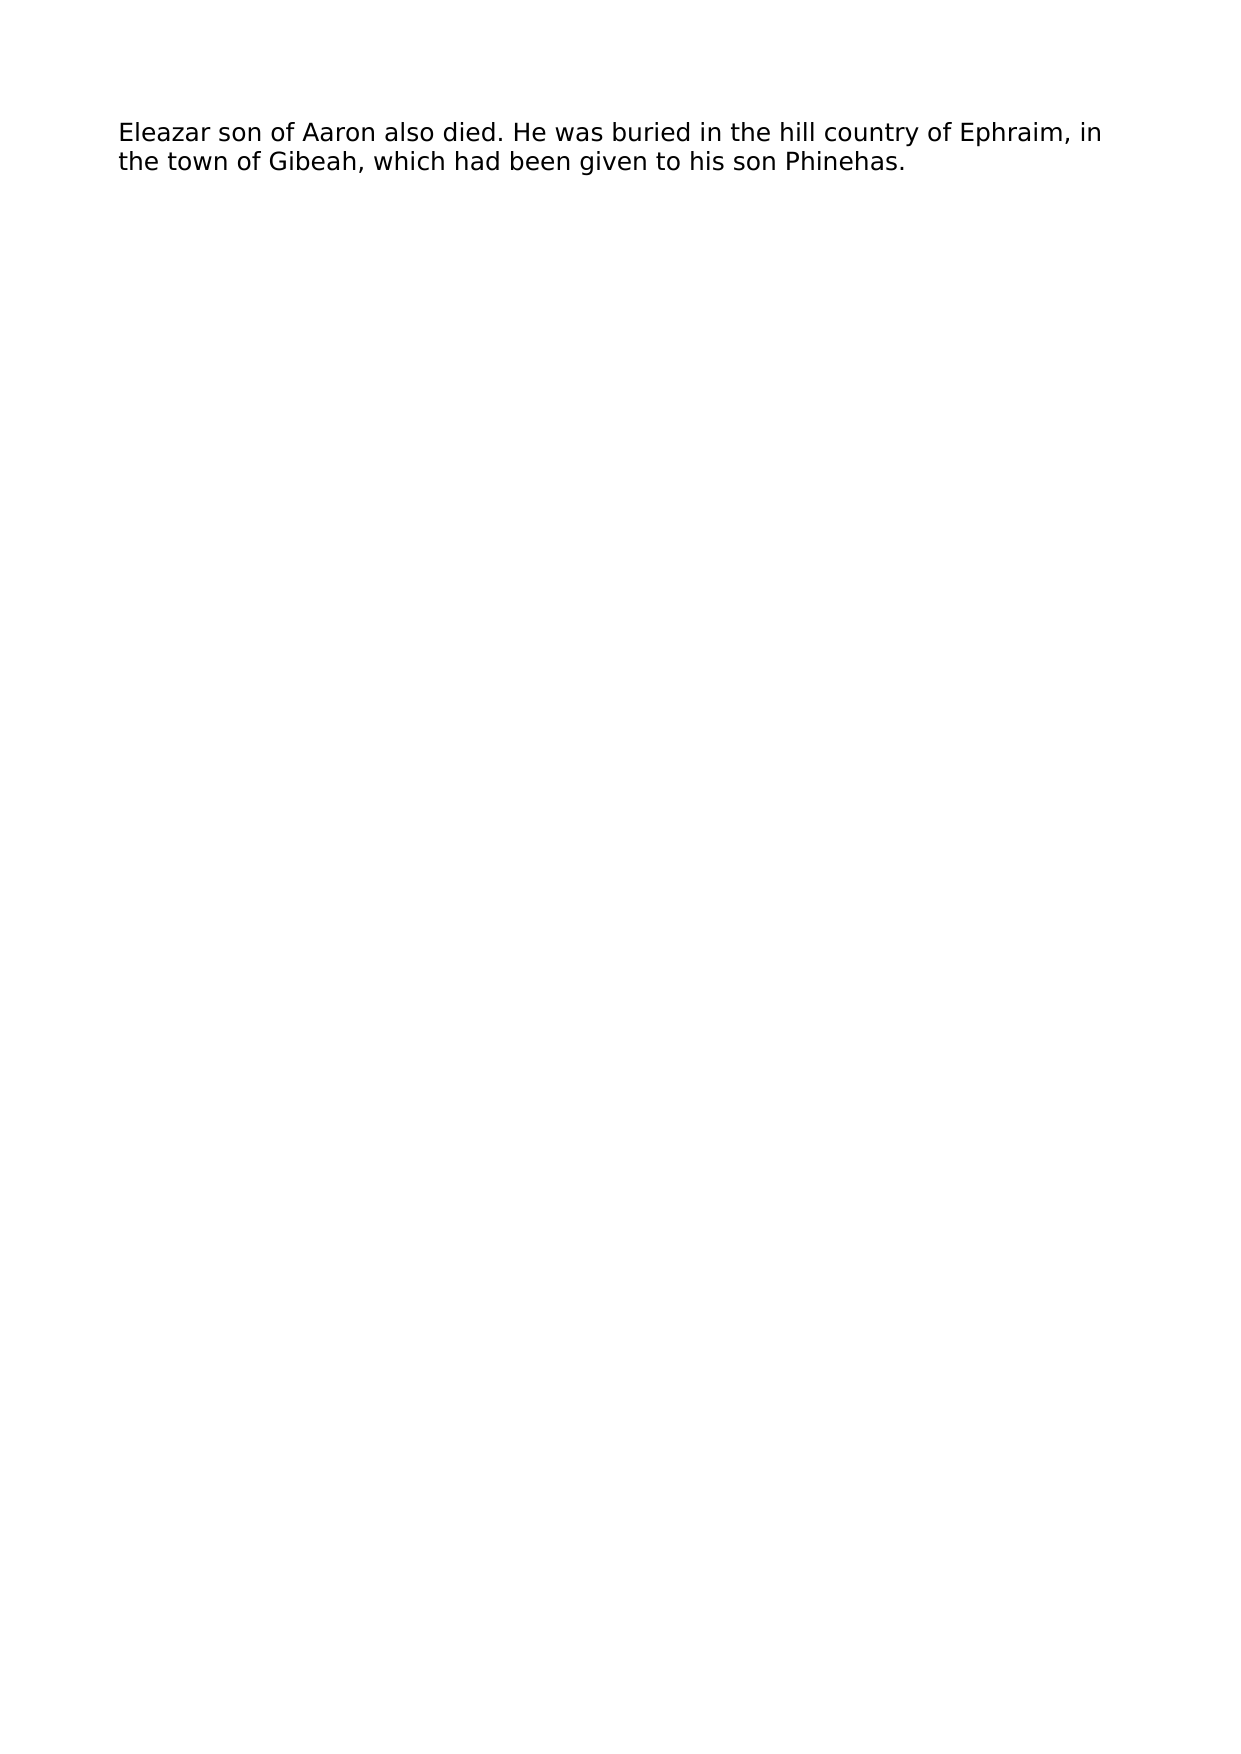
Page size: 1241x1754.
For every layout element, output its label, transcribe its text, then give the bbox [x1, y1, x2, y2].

text Eleazar son of Aaron also died. He was buried in the hill country of Ephraim, in the town of Gibeah, which had been given to his son Phinehas. [118, 118, 1122, 176]
